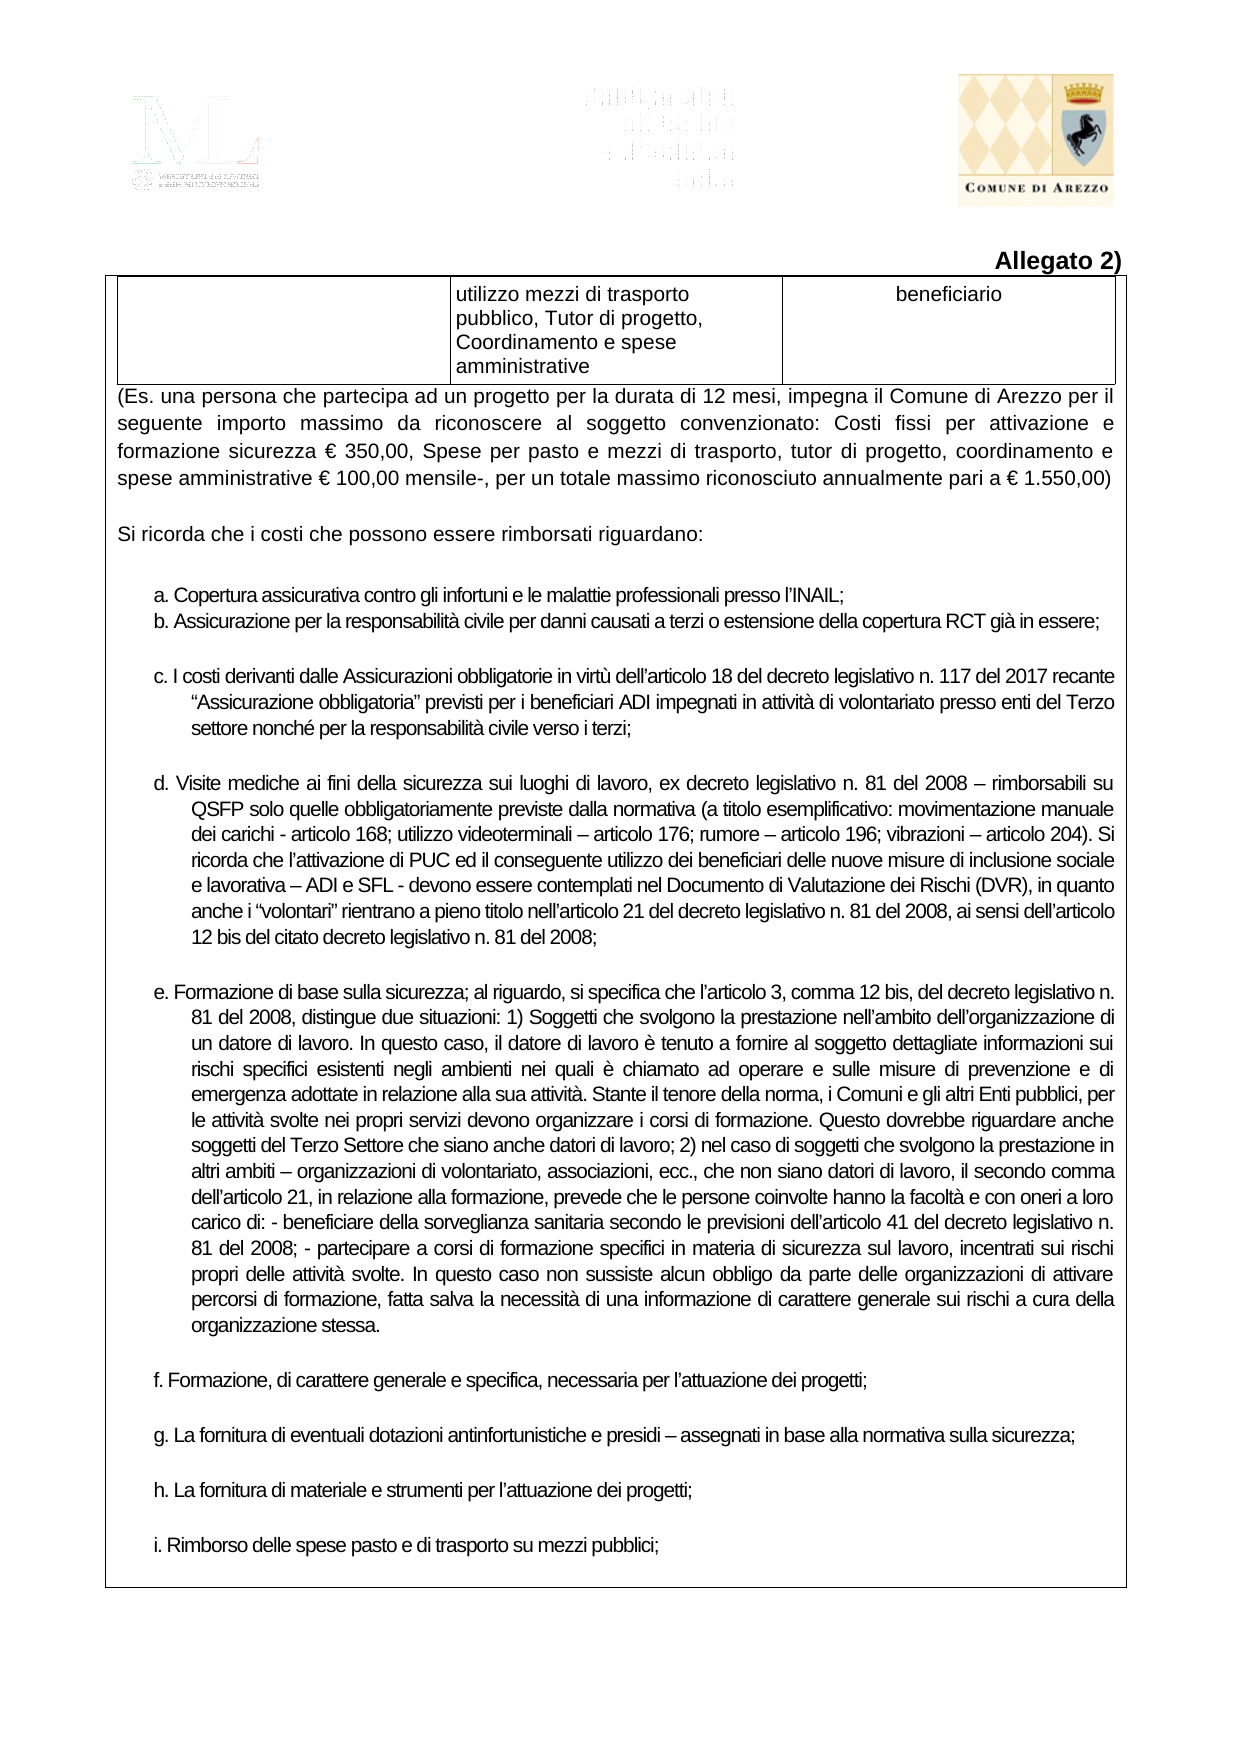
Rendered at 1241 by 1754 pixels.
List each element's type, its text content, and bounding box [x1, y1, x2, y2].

table_cell beneficiario [783, 277, 1115, 383]
table_cell (Es. una persona che partecipa ad un progetto per la durata di 12 mesi, impegna il Comune di Arezzo per il seguente importo massimo da riconoscere al soggetto convenzionato: Costi fissi per attivazione e formazione sicurezza € 350,00, Spese per pasto e mezzi di trasporto, tutor di progetto, coordinamento e spese amministrative € 100,00 mensile-, per un totale massimo riconosciuto annualmente pari a € 1.550,00) Si ricorda che i costi che possono essere rimborsati riguardano: a. Copertura assicurativa contro gli infortuni e le malattie professionali presso l’INAIL; b. Assicurazione per la responsabilità civile per danni causati a terzi o estensione della copertura RCT già in essere; c. I costi derivanti dalle Assicurazioni obbligatorie in virtù dell’articolo 18 del decreto legislativo n. 117 del 2017 recante “Assicurazione obbligatoria” previsti per i beneficiari ADI impegnati in attività di volontariato presso enti del Terzo settore nonché per la responsabilità civile verso i terzi; d. Visite mediche ai fini della sicurezza sui luoghi di lavoro, ex decreto legislativo n. 81 del 2008 – rimborsabili su QSFP solo quelle obbligatoriamente previste dalla normativa (a titolo esemplificativo: movimentazione manuale dei carichi - articolo 168; utilizzo videoterminali – articolo 176; rumore – articolo 196; vibrazioni – articolo 204). Si ricorda che l’attivazione di PUC ed il conseguente utilizzo dei beneficiari delle nuove misure di inclusione sociale e lavorativa – ADI e SFL - devono essere contemplati nel Documento di Valutazione dei Rischi (DVR), in quanto anche i “volontari” rientrano a pieno titolo nell’articolo 21 del decreto legislativo n. 81 del 2008, ai sensi dell’articolo 12 bis del citato decreto legislativo n. 81 del 2008; e. Formazione di base sulla sicurezza; al riguardo, si specifica che l’articolo 3, comma 12 bis, del decreto legislativo n. 81 del 2008, distingue due situazioni: 1) Soggetti che svolgono la prestazione nell’ambito dell’organizzazione di un datore di lavoro. In questo caso, il datore di lavoro è tenuto a fornire al soggetto dettagliate informazioni sui rischi specifici esistenti negli ambienti nei quali è chiamato ad operare e sulle misure di prevenzione e di emergenza adottate in relazione alla sua attività. Stante il tenore della norma, i Comuni e gli altri Enti pubblici, per le attività svolte nei propri servizi devono organizzare i corsi di formazione. Questo dovrebbe riguardare anche soggetti del Terzo Settore che siano anche datori di lavoro; 2) nel caso di soggetti che svolgono la prestazione in altri ambiti – organizzazioni di volontariato, associazioni, ecc., che non siano datori di lavoro, il secondo comma dell’articolo 21, in relazione alla formazione, prevede che le persone coinvolte hanno la facoltà e con oneri a loro carico di: - beneficiare della sorveglianza sanitaria secondo le previsioni dell’articolo 41 del decreto legislativo n. 81 del 2008; - partecipare a corsi di formazione specifici in materia di sicurezza sul lavoro, incentrati sui rischi propri delle attività svolte. In questo caso non sussiste alcun obbligo da parte delle organizzazioni di attivare percorsi di formazione, fatta salva la necessità di una informazione di carattere generale sui rischi a cura della organizzazione stessa. f. Formazione, di carattere generale e specifica, necessaria per l’attuazione dei progetti; g. La fornitura di eventuali dotazioni antinfortunistiche e presidi – assegnati in base alla normativa sulla sicurezza; h. La fornitura di materiale e strumenti per l’attuazione dei progetti; i. Rimborso delle spese pasto e di trasporto su mezzi pubblici; [106, 276, 1126, 1587]
table_cell utilizzo mezzi di trasporto pubblico, Tutor di progetto, Coordinamento e spese amministrative [451, 277, 782, 383]
table_cell [118, 277, 450, 383]
